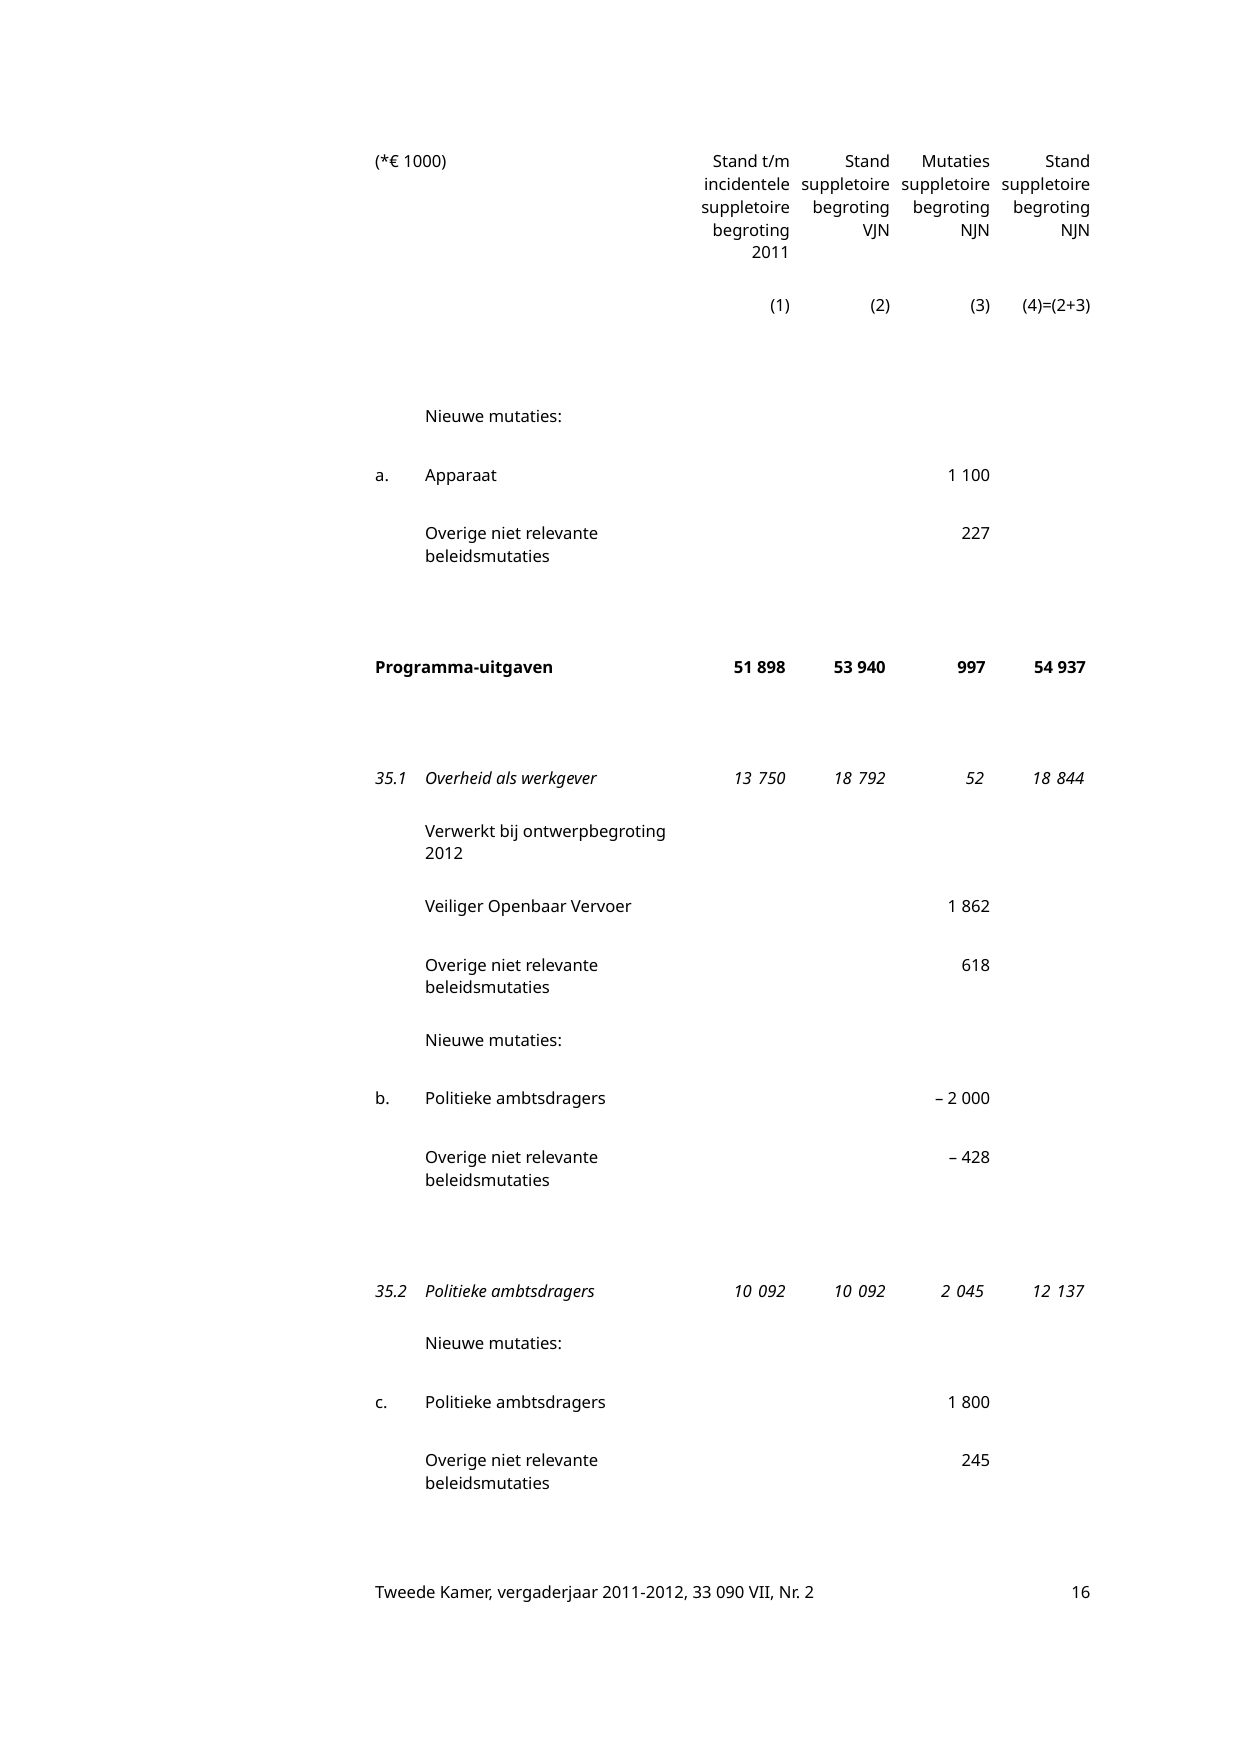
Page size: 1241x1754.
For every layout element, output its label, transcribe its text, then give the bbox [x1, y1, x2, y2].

table_cell [690, 1087, 790, 1145]
table_cell [690, 1449, 790, 1524]
table_cell 997 [890, 655, 990, 708]
table_cell (1) [690, 294, 790, 352]
table_cell 245 [890, 1449, 990, 1524]
table_cell – 2 000 [890, 1087, 990, 1145]
table_cell [990, 463, 1090, 522]
table_cell [890, 597, 990, 655]
table_cell 618 [890, 953, 990, 1028]
table_cell Verwerkt bij ontwerpbegroting 2012 [425, 819, 689, 895]
table_cell [375, 597, 425, 655]
table_cell Overige niet relevante beleidsmutaties [425, 522, 689, 597]
table_cell 52 [890, 767, 990, 819]
table_header Mutaties suppletoire begroting NJN [890, 150, 990, 293]
table_cell [690, 463, 790, 522]
table_cell [375, 708, 425, 767]
table_cell [375, 294, 425, 352]
table_cell [990, 1221, 1090, 1279]
table_cell [375, 1332, 425, 1390]
table_cell [375, 1221, 425, 1279]
table_cell 35.1 [375, 767, 425, 819]
table_cell Politieke ambtsdragers [425, 1390, 689, 1449]
table_cell [990, 1390, 1090, 1449]
table_cell [790, 1221, 890, 1279]
table_cell [990, 1449, 1090, 1524]
table_cell 18 844 [990, 767, 1090, 819]
table_cell [690, 352, 790, 405]
table_cell [990, 597, 1090, 655]
table_cell (2) [790, 294, 890, 352]
table_cell [690, 895, 790, 953]
table_cell 227 [890, 522, 990, 597]
table_cell [690, 953, 790, 1028]
table_cell [425, 294, 689, 352]
table_cell Nieuwe mutaties: [425, 1332, 689, 1390]
table_cell 53 940 [790, 655, 890, 708]
table_cell 13 750 [690, 767, 790, 819]
table_cell 12 137 [990, 1279, 1090, 1332]
table_cell [790, 1087, 890, 1145]
table_cell [690, 1145, 790, 1221]
table_cell [690, 405, 790, 463]
table_cell [690, 522, 790, 597]
table_cell [375, 1145, 425, 1221]
table_cell [990, 1087, 1090, 1145]
table_cell Overige niet relevante beleidsmutaties [425, 953, 689, 1028]
table_cell [790, 597, 890, 655]
table_cell [425, 352, 689, 405]
table_cell [375, 895, 425, 953]
table_cell [375, 352, 425, 405]
table_cell [890, 352, 990, 405]
table_cell c. [375, 1390, 425, 1449]
table_cell (3) [890, 294, 990, 352]
table_cell [990, 1145, 1090, 1221]
table_cell [690, 1029, 790, 1087]
table_cell [790, 463, 890, 522]
table_cell [990, 522, 1090, 597]
table_header Stand suppletoire begroting NJN [990, 150, 1090, 293]
table_cell [375, 522, 425, 597]
table_cell (4)=(2+3) [990, 294, 1090, 352]
table_cell [425, 597, 689, 655]
table_cell Overheid als werkgever [425, 767, 689, 819]
table_cell [990, 953, 1090, 1028]
table_cell 51 898 [690, 655, 790, 708]
table_cell [790, 895, 890, 953]
table_cell [990, 1332, 1090, 1390]
table_cell [375, 819, 425, 895]
table_header (*€ 1000) [375, 150, 689, 293]
table_cell [890, 1221, 990, 1279]
table_cell 54 937 [990, 655, 1090, 708]
table_cell [375, 1029, 425, 1087]
table_cell [690, 1221, 790, 1279]
table_cell [990, 819, 1090, 895]
table_cell [990, 405, 1090, 463]
table_cell b. [375, 1087, 425, 1145]
table_cell [790, 1029, 890, 1087]
table_cell Politieke ambtsdragers [425, 1279, 689, 1332]
table_cell Nieuwe mutaties: [425, 1029, 689, 1087]
table_cell [690, 1332, 790, 1390]
table_cell [425, 708, 689, 767]
table_cell [990, 895, 1090, 953]
table_cell [990, 352, 1090, 405]
table_cell [790, 953, 890, 1028]
table_cell [375, 953, 425, 1028]
table_cell [790, 1145, 890, 1221]
table_cell [690, 708, 790, 767]
table_cell Apparaat [425, 463, 689, 522]
table_cell Nieuwe mutaties: [425, 405, 689, 463]
table_cell [790, 708, 890, 767]
table_cell [890, 405, 990, 463]
table_cell [890, 819, 990, 895]
table_cell [990, 708, 1090, 767]
table_cell [690, 597, 790, 655]
table_cell [790, 352, 890, 405]
table_cell 1 100 [890, 463, 990, 522]
table_cell 18 792 [790, 767, 890, 819]
table_cell [890, 1332, 990, 1390]
table_cell [790, 1332, 890, 1390]
table_cell [790, 1449, 890, 1524]
table_cell [690, 1390, 790, 1449]
table_cell [425, 1221, 689, 1279]
table_cell 1 800 [890, 1390, 990, 1449]
table_cell Overige niet relevante beleidsmutaties [425, 1449, 689, 1524]
table_cell Overige niet relevante beleidsmutaties [425, 1145, 689, 1221]
table_cell [375, 405, 425, 463]
table_cell Politieke ambtsdragers [425, 1087, 689, 1145]
table_cell [790, 1390, 890, 1449]
table_cell [790, 819, 890, 895]
table_cell – 428 [890, 1145, 990, 1221]
table_cell [690, 819, 790, 895]
table_cell Programma-uitgaven [375, 655, 689, 708]
table_cell [790, 405, 890, 463]
table_cell [890, 1029, 990, 1087]
table_header Stand suppletoire begroting VJN [790, 150, 890, 293]
table_cell [990, 1029, 1090, 1087]
table_cell 1 862 [890, 895, 990, 953]
table_cell 10 092 [690, 1279, 790, 1332]
table_header Stand t/m incidentele suppletoire begroting 2011 [690, 150, 790, 293]
table_cell 10 092 [790, 1279, 890, 1332]
table_cell [890, 708, 990, 767]
table_cell [790, 522, 890, 597]
table_cell [375, 1449, 425, 1524]
table_cell a. [375, 463, 425, 522]
table_cell 35.2 [375, 1279, 425, 1332]
table_cell Veiliger Openbaar Vervoer [425, 895, 689, 953]
table_cell 2 045 [890, 1279, 990, 1332]
